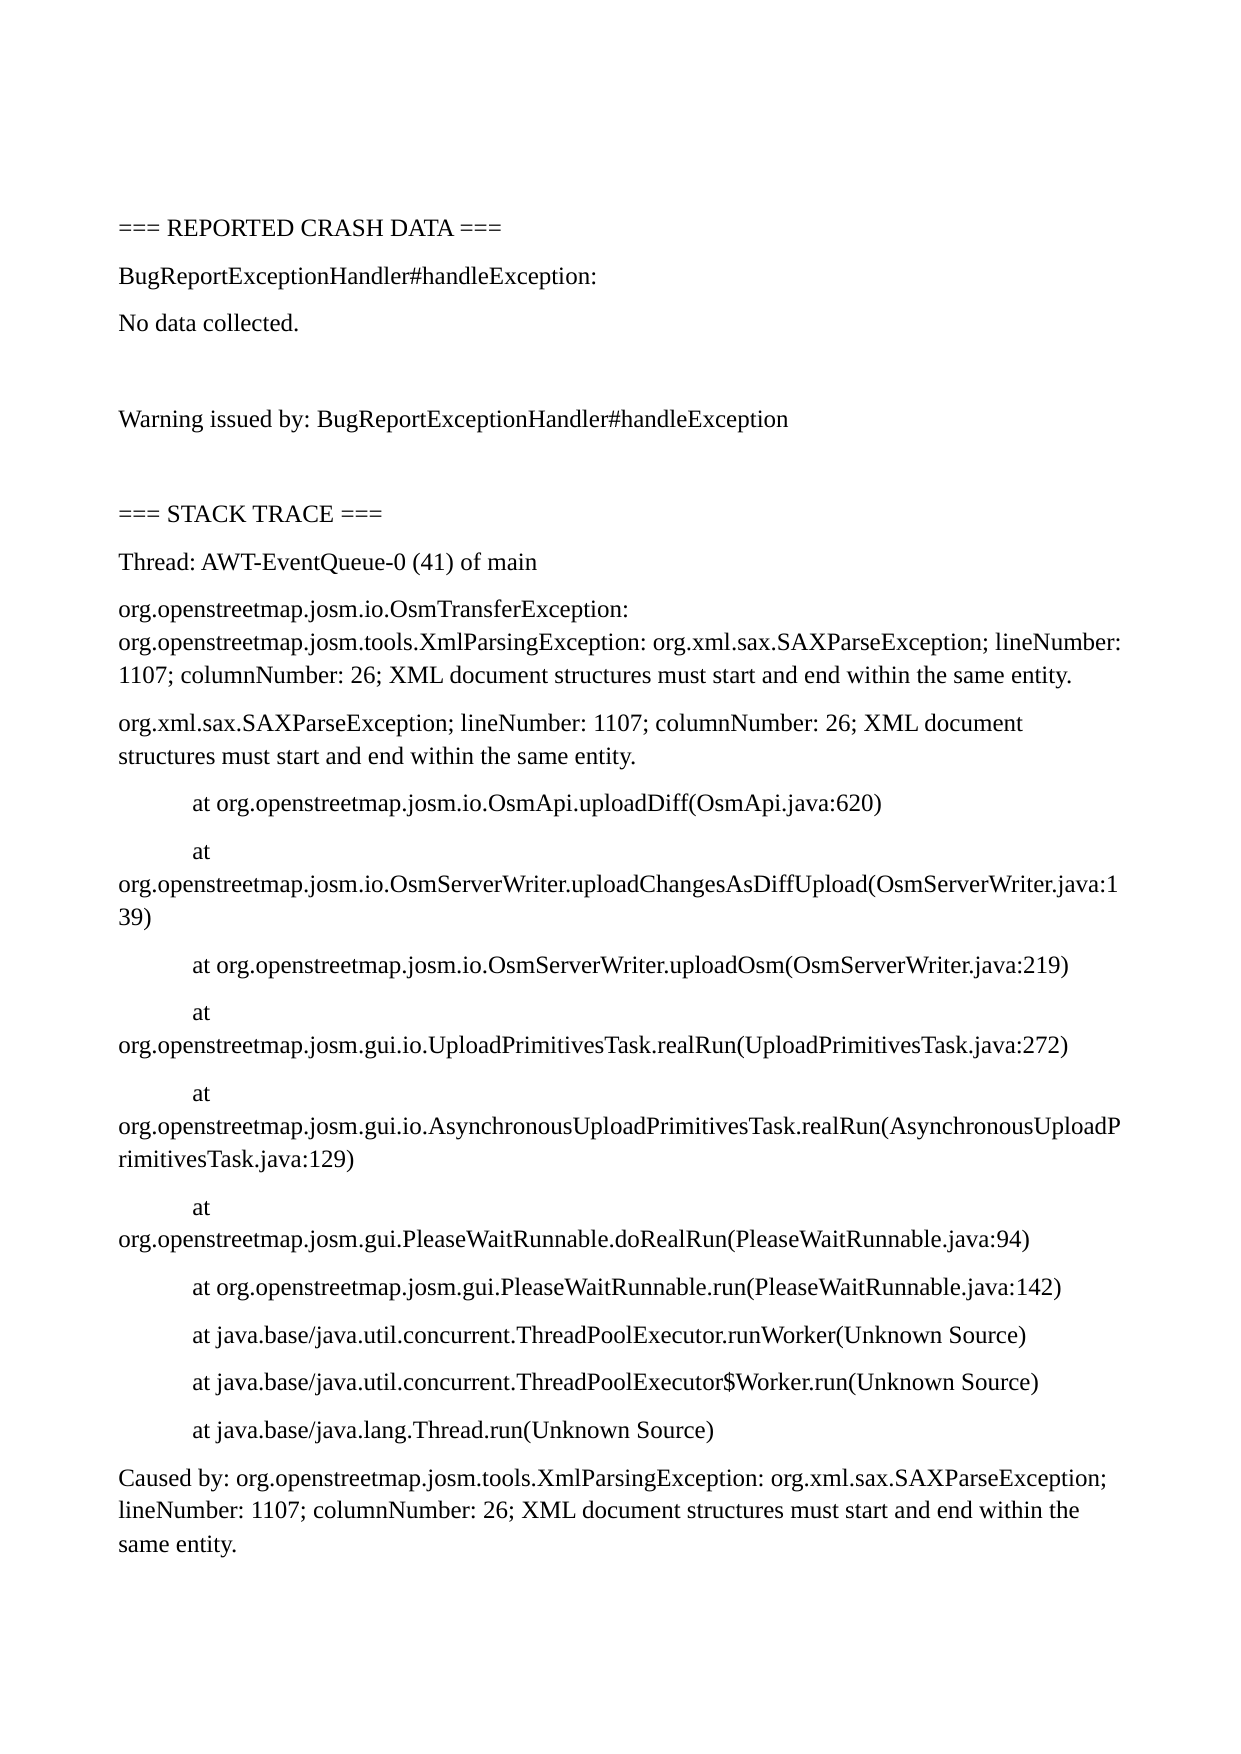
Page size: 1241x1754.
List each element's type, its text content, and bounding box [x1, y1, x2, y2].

text org.xml.sax.SAXParseException; lineNumber: 1107; columnNumber: 26; XML document structures must start and end within the same entity. [118, 708, 1122, 769]
text Warning issued by: BugReportExceptionHandler#handleException [118, 404, 1122, 432]
text Thread: AWT-EventQueue-0 (41) of main [118, 547, 1122, 575]
text at org.openstreetmap.josm.gui.PleaseWaitRunnable.doRealRun(PleaseWaitRunnable.java:94) [118, 1192, 1122, 1253]
text Caused by: org.openstreetmap.josm.tools.XmlParsingException: org.xml.sax.SAXParseException; lineNumber: 1107; columnNumber: 26; XML document structures must start and end within the same entity. [118, 1463, 1122, 1557]
text at org.openstreetmap.josm.gui.PleaseWaitRunnable.run(PleaseWaitRunnable.java:142) [118, 1272, 1122, 1301]
text at org.openstreetmap.josm.io.OsmServerWriter.uploadChangesAsDiffUpload(OsmServerWriter.java:139) [118, 836, 1122, 931]
text at java.base/java.util.concurrent.ThreadPoolExecutor$Worker.run(Unknown Source) [118, 1367, 1122, 1396]
text at java.base/java.lang.Thread.run(Unknown Source) [118, 1415, 1122, 1444]
text at java.base/java.util.concurrent.ThreadPoolExecutor.runWorker(Unknown Source) [118, 1320, 1122, 1348]
text No data collected. [118, 308, 1122, 337]
text === STACK TRACE === [118, 499, 1122, 528]
text at org.openstreetmap.josm.gui.io.UploadPrimitivesTask.realRun(UploadPrimitivesTask.java:272) [118, 997, 1122, 1059]
text at org.openstreetmap.josm.gui.io.AsynchronousUploadPrimitivesTask.realRun(AsynchronousUploadPrimitivesTask.java:129) [118, 1078, 1122, 1173]
text BugReportExceptionHandler#handleException: [118, 261, 1122, 290]
text org.openstreetmap.josm.io.OsmTransferException: org.openstreetmap.josm.tools.XmlParsingException: org.xml.sax.SAXParseException; lineNumber: 1107; columnNumber: 26; XML document structures must start and end within the same entity. [118, 594, 1122, 689]
text at org.openstreetmap.josm.io.OsmApi.uploadDiff(OsmApi.java:620) [118, 788, 1122, 817]
text at org.openstreetmap.josm.io.OsmServerWriter.uploadOsm(OsmServerWriter.java:219) [118, 950, 1122, 978]
text === REPORTED CRASH DATA === [118, 213, 1122, 242]
